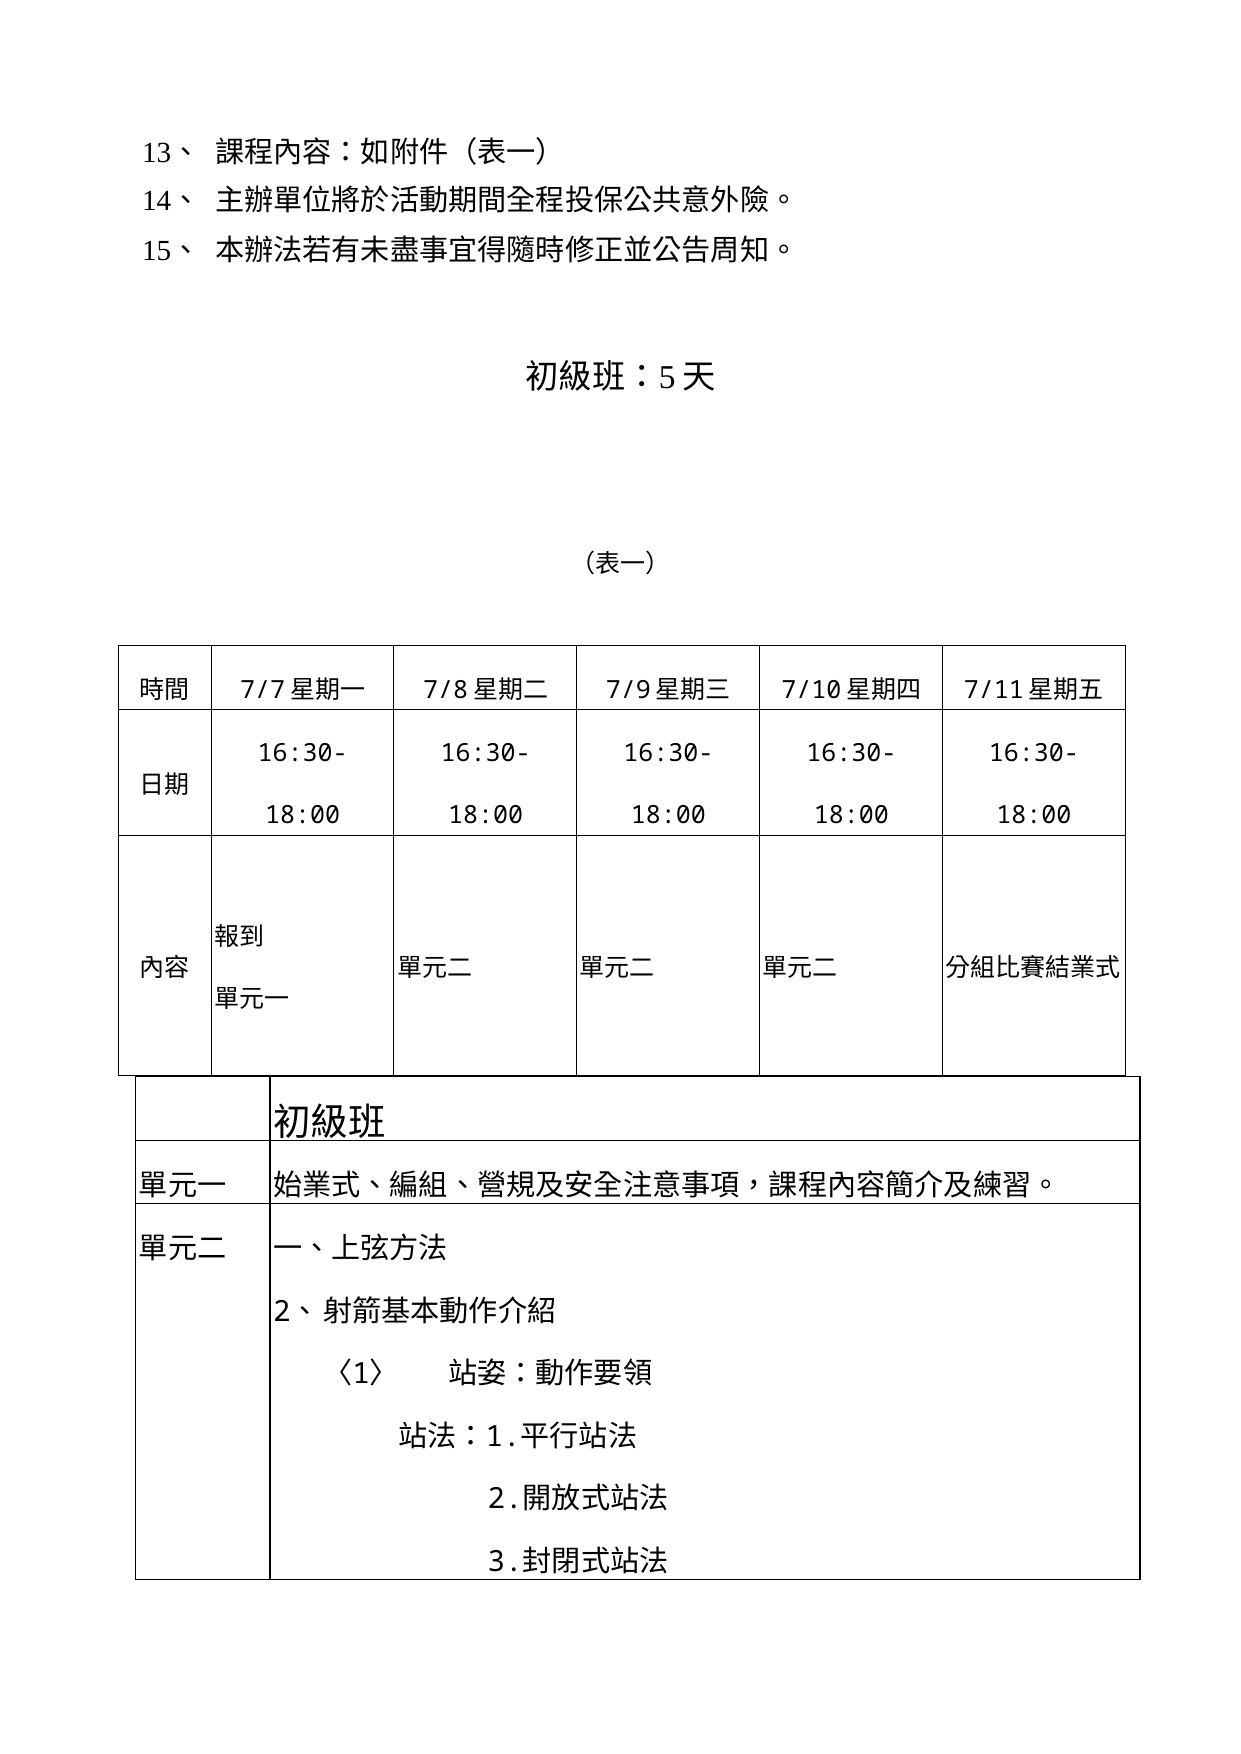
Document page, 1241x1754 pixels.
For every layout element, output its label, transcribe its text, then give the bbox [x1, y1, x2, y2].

table_header 初級班 [271, 1077, 1139, 1140]
table_cell 16:30- 18:00 [760, 710, 942, 835]
table_cell 始業式、編組、營規及安全注意事項，課程內容簡介及練習。 [271, 1141, 1139, 1203]
table_cell 單元二 [577, 836, 759, 1075]
table_header 時間 [119, 646, 211, 709]
table_cell 報到 單元一 [212, 836, 393, 1075]
table_cell 16:30- 18:00 [577, 710, 759, 835]
table_header 7/11星期五 [943, 646, 1125, 709]
list 課程內容：如附件（表一） [142, 108, 1122, 170]
table_header 7/8星期二 [394, 646, 576, 709]
table_cell 一、上弦方法 射箭基本動作介紹 站姿：動作要領 站法：1.平行站法 2.開放式站法 3.封閉式站法 握弓介紹：1.高位持弓 2.中為持弓 3.低位持弓 分組練習 各組示範動作 教練講評 [271, 1204, 1139, 1579]
list 本辦法若有未盡事宜得隨時修正並公告周知。 [142, 220, 1122, 270]
table_header 7/7星期一 [212, 646, 393, 709]
table_cell 單元二 [136, 1204, 269, 1579]
table_cell 16:30- 18:00 [212, 710, 393, 835]
table_cell 單元二 [760, 836, 942, 1075]
table_header 7/9星期三 [577, 646, 759, 709]
table_cell 16:30- 18:00 [943, 710, 1125, 835]
table_cell 內容 [119, 836, 211, 1075]
table_header 7/10星期四 [760, 646, 942, 709]
table_cell 16:30- 18:00 [394, 710, 576, 835]
text （表一） [118, 520, 1122, 583]
text 初級班：5天 [118, 333, 1122, 395]
table_header [136, 1077, 269, 1140]
list 主辦單位將於活動期間全程投保公共意外險。 [142, 170, 1122, 220]
table_cell 單元二 [394, 836, 576, 1075]
table_cell 日期 [119, 710, 211, 835]
table_cell 單元一 [136, 1141, 269, 1203]
table_cell 分組比賽結業式 [943, 836, 1125, 1075]
